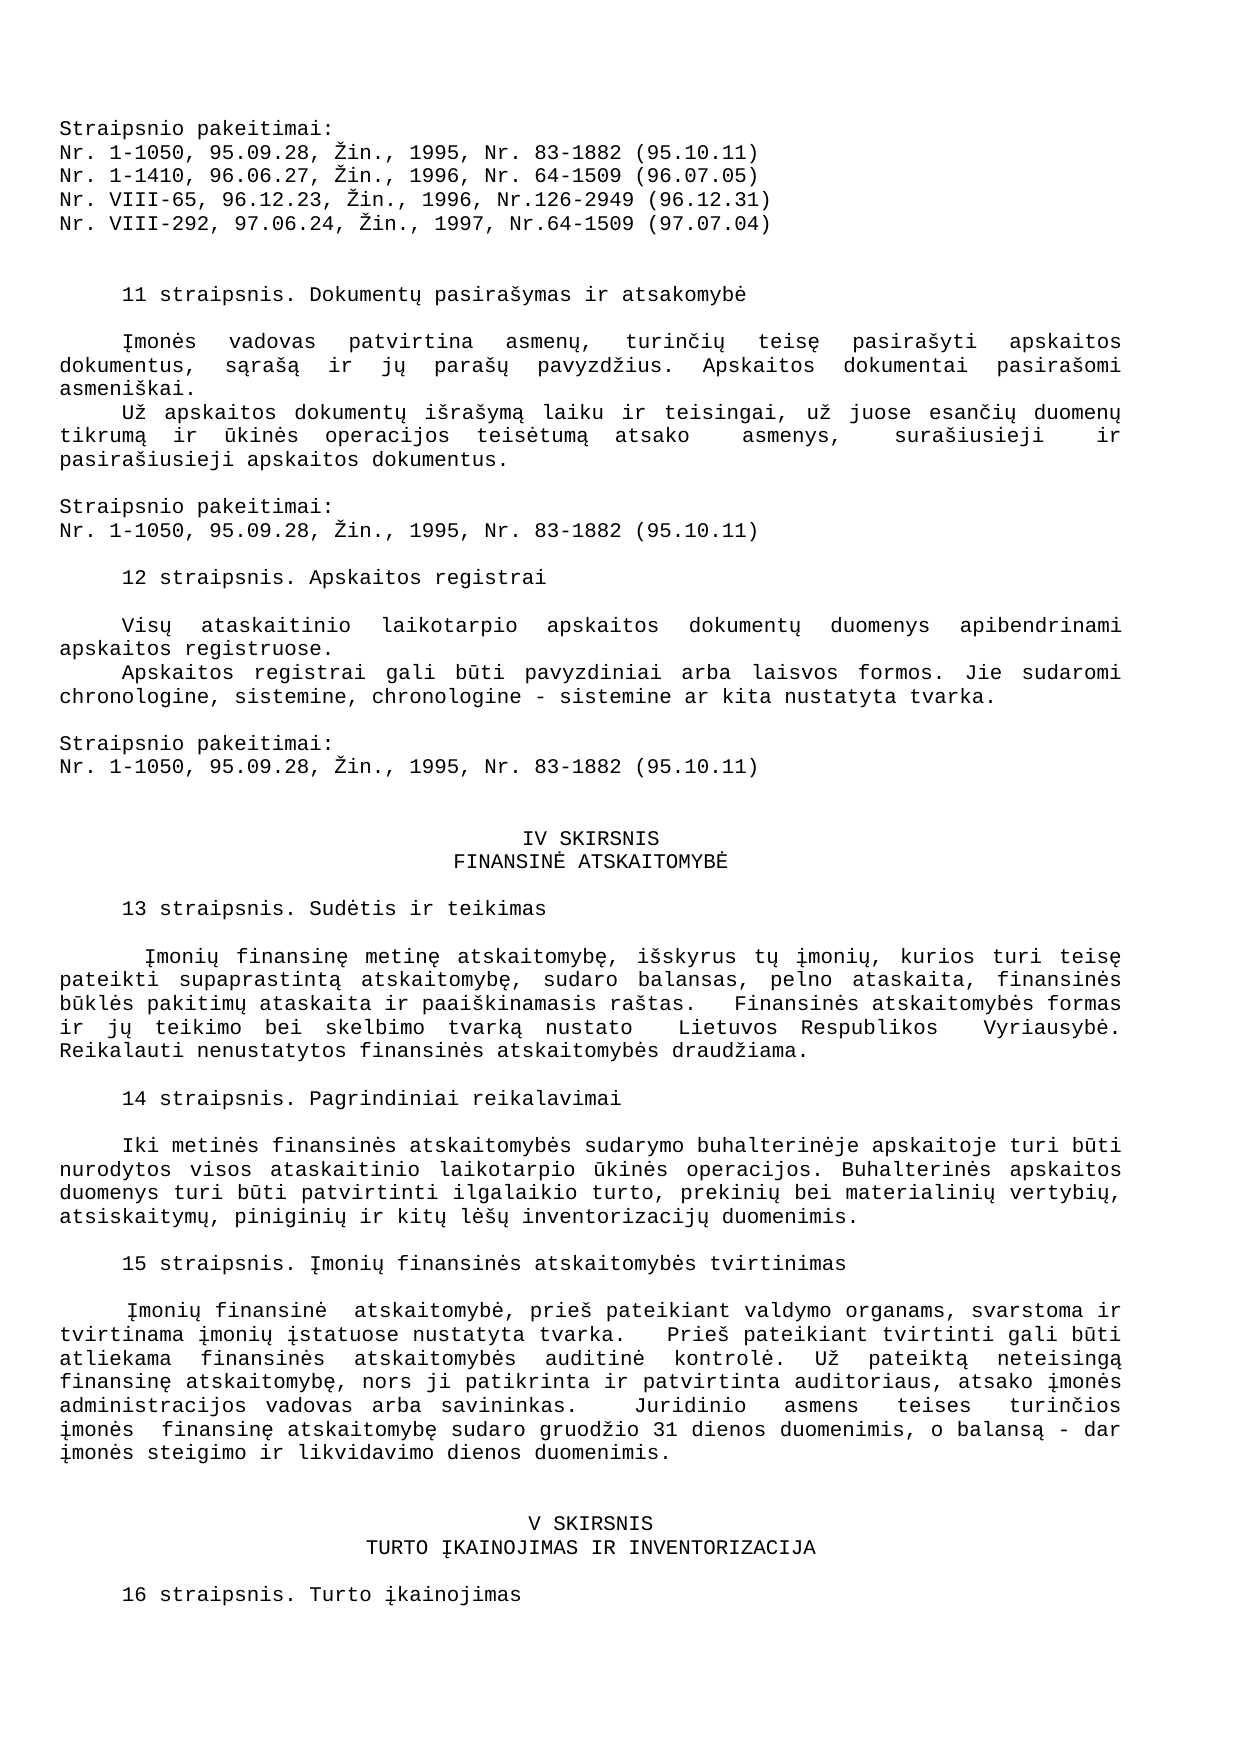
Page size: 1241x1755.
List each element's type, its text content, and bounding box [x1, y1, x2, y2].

text 11 straipsnis. Dokumentų pasirašymas ir atsakomybė [59, 284, 1122, 307]
text FINANSINĖ ATSKAITOMYBĖ [59, 851, 1122, 875]
text Nr. VIII-65, 96.12.23, Žin., 1996, Nr.126-2949 (96.12.31) [59, 189, 1122, 213]
text 16 straipsnis. Turto įkainojimas [59, 1584, 1122, 1608]
text Nr. 1-1410, 96.06.27, Žin., 1996, Nr. 64-1509 (96.07.05) [59, 165, 1122, 189]
text 12 straipsnis. Apskaitos registrai [59, 567, 1122, 591]
text IV SKIRSNIS [59, 827, 1122, 851]
text Apskaitos registrai gali būti pavyzdiniai arba laisvos formos. Jie sudaromi chronologine, sistemine, chronologine - sistemine ar kita nustatyta tvarka. [59, 662, 1122, 709]
text Įmonės vadovas patvirtina asmenų, turinčių teisę pasirašyti apskaitos dokumentus, sąrašą ir jų parašų pavyzdžius. Apskaitos dokumentai pasirašomi asmeniškai. [59, 331, 1122, 402]
text Iki metinės finansinės atskaitomybės sudarymo buhalterinėje apskaitoje turi būti nurodytos visos ataskaitinio laikotarpio ūkinės operacijos. Buhalterinės apskaitos duomenys turi būti patvirtinti ilgalaikio turto, prekinių bei materialinių vertybių, atsiskaitymų, piniginių ir kitų lėšų inventorizacijų duomenimis. [59, 1135, 1122, 1229]
text 14 straipsnis. Pagrindiniai reikalavimai [59, 1088, 1122, 1111]
text Visų ataskaitinio laikotarpio apskaitos dokumentų duomenys apibendrinami apskaitos registruose. [59, 615, 1122, 662]
text 13 straipsnis. Sudėtis ir teikimas [59, 898, 1122, 922]
text Įmonių finansinę metinę atskaitomybę, išskyrus tų įmonių, kurios turi teisę pateikti supaprastintą atskaitomybę, sudaro balansas, pelno ataskaita, finansinės būklės pakitimų ataskaita ir paaiškinamasis raštas. Finansinės atskaitomybės formas ir jų teikimo bei skelbimo tvarką nustato Lietuvos Respublikos Vyriausybė. Reikalauti nenustatytos finansinės atskaitomybės draudžiama. [59, 946, 1122, 1064]
text Nr. 1-1050, 95.09.28, Žin., 1995, Nr. 83-1882 (95.10.11) [59, 520, 1122, 544]
text Straipsnio pakeitimai: [59, 118, 1122, 142]
text Nr. VIII-292, 97.06.24, Žin., 1997, Nr.64-1509 (97.07.04) [59, 213, 1122, 236]
text 15 straipsnis. Įmonių finansinės atskaitomybės tvirtinimas [59, 1253, 1122, 1277]
text Straipsnio pakeitimai: [59, 733, 1122, 757]
text TURTO ĮKAINOJIMAS IR INVENTORIZACIJA [59, 1537, 1122, 1561]
text V SKIRSNIS [59, 1513, 1122, 1537]
text Straipsnio pakeitimai: [59, 496, 1122, 520]
text Už apskaitos dokumentų išrašymą laiku ir teisingai, už juose esančių duomenų tikrumą ir ūkinės operacijos teisėtumą atsako asmenys, surašiusieji ir pasirašiusieji apskaitos dokumentus. [59, 402, 1122, 473]
text Nr. 1-1050, 95.09.28, Žin., 1995, Nr. 83-1882 (95.10.11) [59, 757, 1122, 780]
text Įmonių finansinė atskaitomybė, prieš pateikiant valdymo organams, svarstoma ir tvirtinama įmonių įstatuose nustatyta tvarka. Prieš pateikiant tvirtinti gali būti atliekama finansinės atskaitomybės auditinė kontrolė. Už pateiktą neteisingą finansinę atskaitomybę, nors ji patikrinta ir patvirtinta auditoriaus, atsako įmonės administracijos vadovas arba savininkas. Juridinio asmens teises turinčios įmonės finansinę atskaitomybę sudaro gruodžio 31 dienos duomenimis, o balansą - dar įmonės steigimo ir likvidavimo dienos duomenimis. [59, 1300, 1122, 1466]
text Nr. 1-1050, 95.09.28, Žin., 1995, Nr. 83-1882 (95.10.11) [59, 142, 1122, 165]
